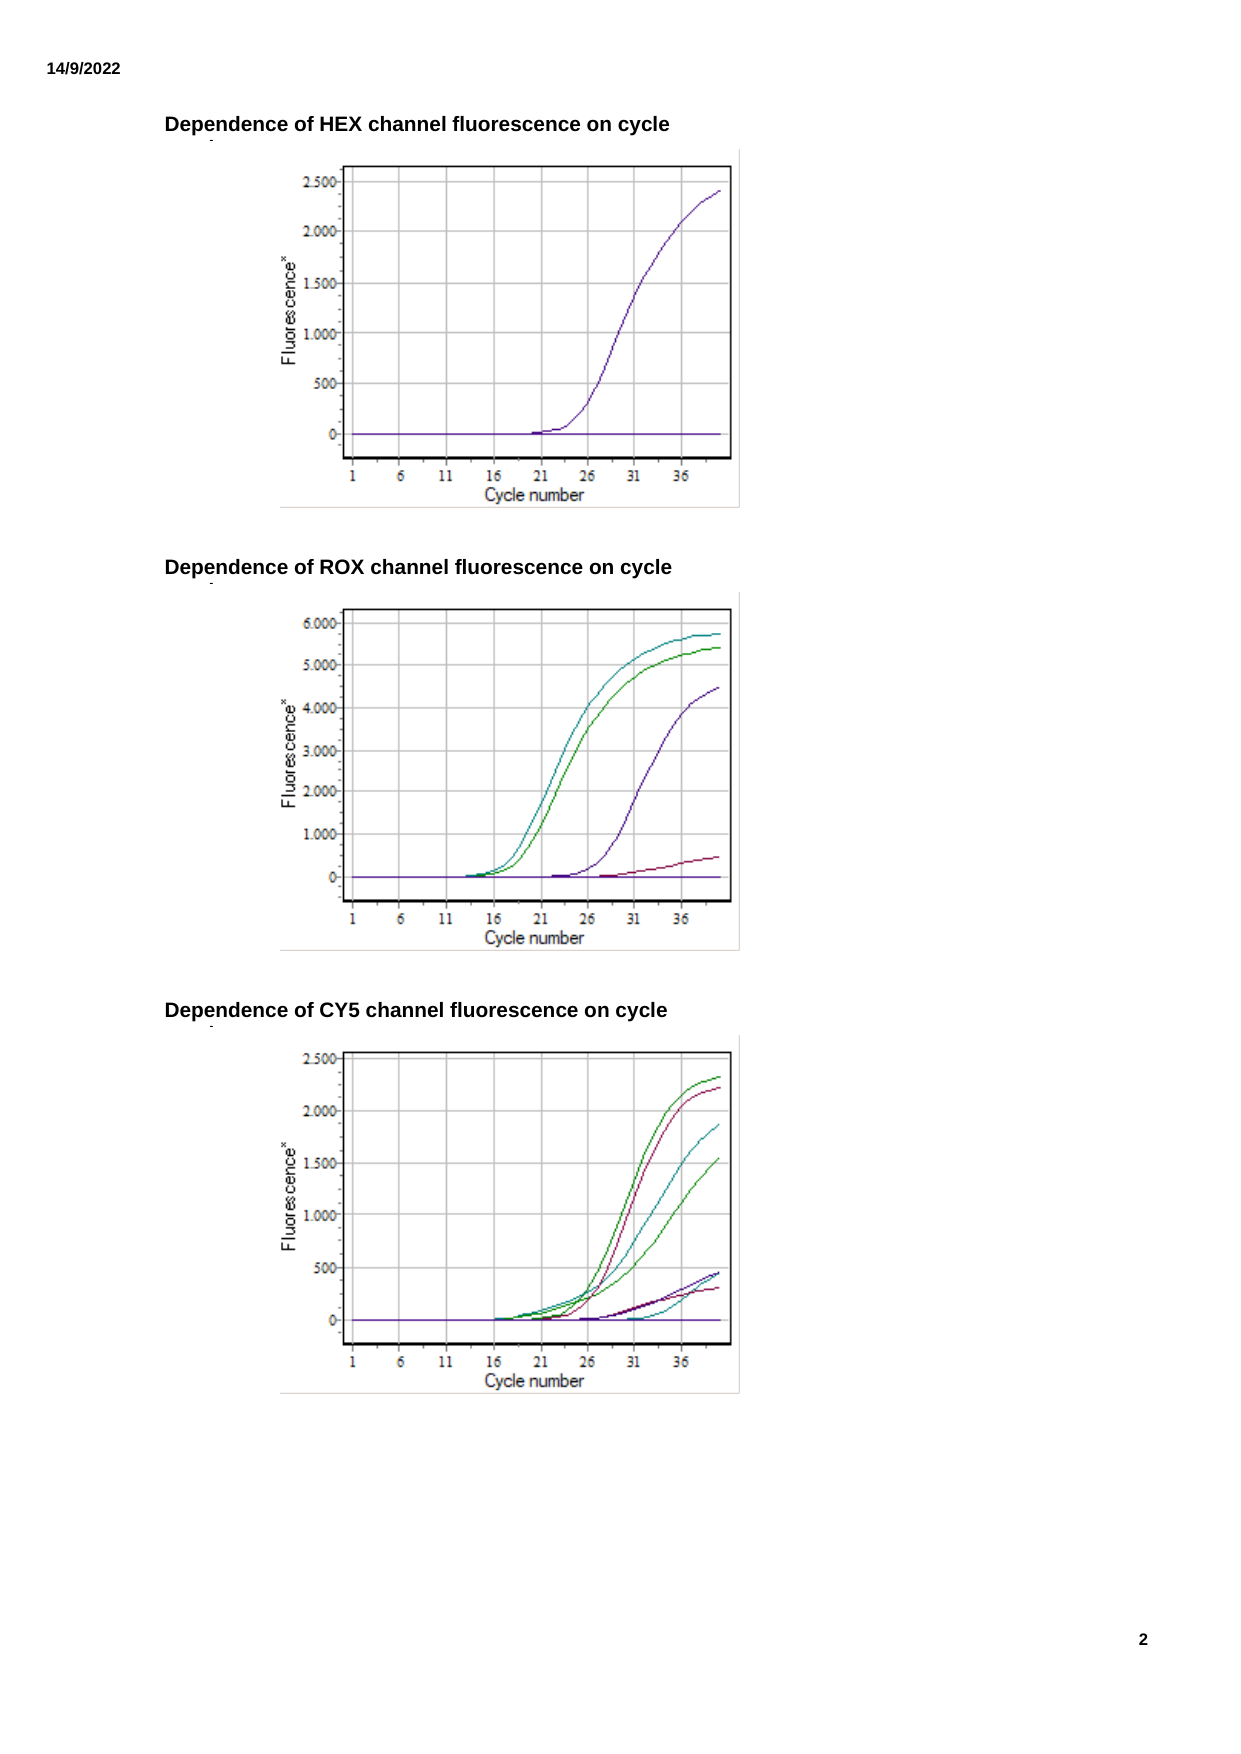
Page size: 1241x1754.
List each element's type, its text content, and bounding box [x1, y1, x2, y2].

table_cell [251, 141, 262, 149]
table_cell [900, 509, 929, 555]
table_cell [377, 952, 404, 998]
table_cell [161, 150, 171, 508]
table_cell [900, 1036, 929, 1395]
table_cell [357, 1395, 362, 1630]
table_cell [339, 584, 357, 592]
table_cell [308, 952, 339, 998]
table_cell [811, 1027, 817, 1036]
table_cell [900, 141, 929, 149]
table_cell [870, 1395, 900, 1630]
table_cell [363, 952, 377, 998]
table_cell [1135, 1395, 1212, 1630]
table_cell [227, 1036, 251, 1395]
table_cell [870, 509, 900, 555]
table_cell [404, 1395, 451, 1630]
table_cell [569, 82, 604, 112]
table_cell [44, 998, 161, 1027]
table_cell [339, 1027, 357, 1035]
table_cell [377, 1027, 404, 1035]
table_cell [227, 1027, 251, 1036]
table_cell [251, 1036, 262, 1395]
table_cell [192, 952, 227, 998]
table_cell [339, 509, 357, 555]
table_cell [363, 584, 377, 592]
table_cell [298, 82, 303, 112]
table_cell [173, 82, 192, 112]
table_cell [929, 555, 1071, 584]
table_cell [725, 1630, 746, 1659]
table_cell [741, 1036, 749, 1395]
table_cell [251, 1395, 262, 1630]
table_header [357, 59, 362, 82]
table_cell [262, 952, 281, 998]
table_cell [756, 593, 811, 952]
table_cell [308, 1027, 339, 1035]
table_cell [817, 112, 870, 141]
table_cell [404, 82, 451, 112]
table_cell [298, 1630, 303, 1659]
table_cell [451, 82, 533, 112]
table_header [569, 59, 604, 82]
table_cell [870, 584, 900, 593]
table_cell [563, 82, 569, 112]
table_cell [870, 1036, 900, 1395]
table_cell [1071, 150, 1135, 508]
table_cell [604, 509, 675, 555]
table_cell [681, 141, 725, 149]
table_cell [756, 1027, 811, 1036]
table_cell [1135, 998, 1212, 1027]
table_cell [281, 509, 298, 555]
table_cell [192, 584, 227, 593]
table_cell [756, 952, 811, 998]
table_cell [281, 952, 298, 998]
table_cell [870, 593, 900, 952]
table_cell [534, 584, 551, 592]
table_cell [811, 1036, 817, 1395]
table_header [563, 59, 569, 82]
table_cell [298, 952, 303, 998]
table_cell [339, 952, 357, 998]
table_cell [1071, 998, 1135, 1027]
table_cell [161, 509, 171, 555]
table_cell [675, 1630, 681, 1659]
table_cell [741, 150, 749, 508]
table_cell [377, 141, 404, 149]
table_cell [44, 593, 161, 952]
table_cell [1071, 584, 1135, 593]
table_cell [811, 1395, 817, 1630]
table_header [451, 59, 533, 82]
table_header [534, 59, 551, 82]
table_header [870, 59, 900, 82]
table_cell [756, 1630, 811, 1659]
table_cell [1135, 82, 1212, 112]
table_cell [725, 584, 746, 593]
table_cell [551, 509, 557, 555]
table_cell [557, 82, 563, 112]
table_cell [192, 141, 227, 149]
table_cell [870, 141, 900, 149]
table_cell [404, 1630, 451, 1659]
table_header [339, 59, 357, 82]
table_header [308, 59, 339, 82]
table_cell [304, 952, 308, 998]
table_cell [298, 584, 303, 592]
table_cell [339, 1630, 357, 1659]
table_cell [281, 1027, 298, 1035]
table_header [725, 59, 746, 82]
table_cell [569, 584, 604, 592]
table_cell [161, 593, 171, 952]
table_header [227, 59, 251, 82]
table_cell [1071, 952, 1135, 998]
table_cell [363, 141, 377, 149]
table_cell [569, 509, 604, 555]
table_header [377, 59, 404, 82]
table_cell [557, 1630, 563, 1659]
table_cell [357, 1630, 362, 1659]
table_header [298, 59, 303, 82]
table_cell [227, 593, 251, 952]
table_cell [681, 509, 725, 555]
table_cell [357, 584, 362, 592]
table_cell [604, 82, 675, 112]
table_cell [251, 1630, 262, 1659]
table_cell [551, 1395, 557, 1630]
table_cell [44, 584, 161, 593]
table_cell [363, 509, 377, 555]
table_cell [173, 141, 192, 149]
table_cell [756, 82, 811, 112]
table_cell [304, 1395, 308, 1630]
table_cell [173, 952, 192, 998]
table_cell [192, 509, 227, 555]
table_cell [563, 509, 569, 555]
table_cell [817, 1027, 870, 1036]
table_cell [756, 1036, 811, 1395]
table_cell [161, 1630, 171, 1659]
table_cell [900, 998, 929, 1027]
table_cell [534, 1630, 551, 1659]
table_cell [681, 584, 725, 592]
table_header [604, 59, 675, 82]
table_cell [1071, 82, 1135, 112]
table_cell 2 [1135, 1630, 1212, 1659]
table_cell [1135, 150, 1212, 508]
table_cell [192, 593, 227, 952]
table_cell [756, 112, 811, 141]
table_cell [811, 584, 817, 593]
table_cell [1071, 555, 1135, 584]
table_cell [557, 584, 563, 592]
table_cell [363, 1395, 377, 1630]
table_cell [227, 952, 251, 998]
table_cell [569, 141, 604, 149]
table_cell [1071, 141, 1135, 149]
table_cell [741, 593, 749, 952]
table_cell [251, 584, 262, 593]
table_cell [357, 141, 362, 149]
table_cell [1071, 1036, 1135, 1395]
table_cell Dependence of HEX channel fluorescence on cycle number [161, 112, 754, 141]
table_header [363, 59, 377, 82]
table_cell Dependence of ROX channel fluorescence on cycle number [161, 555, 756, 584]
table_header [900, 59, 929, 82]
table_cell [681, 1395, 725, 1630]
table_cell [551, 1027, 557, 1035]
table_cell [451, 952, 533, 998]
table_cell [262, 593, 280, 952]
table_cell [357, 952, 362, 998]
table_cell [681, 82, 725, 112]
table_cell [756, 141, 811, 149]
table_cell [817, 141, 870, 149]
table_cell [1135, 1036, 1212, 1395]
table_cell [604, 952, 675, 998]
table_cell [173, 1395, 192, 1630]
table_cell [900, 1027, 929, 1036]
table_cell [298, 1395, 303, 1630]
table_header [756, 59, 811, 82]
table_cell [173, 593, 192, 952]
table_cell [251, 150, 262, 508]
table_cell [675, 141, 681, 149]
table_cell [227, 141, 251, 149]
table_cell [161, 1036, 171, 1395]
table_cell [900, 593, 929, 952]
table_cell [44, 112, 161, 141]
table_cell [563, 584, 569, 592]
table_cell [357, 82, 362, 112]
table_cell [557, 952, 563, 998]
table_cell [192, 150, 227, 508]
table_cell [929, 584, 1071, 593]
table_cell [900, 555, 929, 584]
table_cell [44, 150, 161, 508]
table_cell [298, 509, 303, 555]
table_cell [44, 555, 161, 584]
table_cell [1135, 1027, 1212, 1036]
table_cell [308, 584, 339, 592]
table_cell [363, 82, 377, 112]
table_header [404, 59, 451, 82]
picture [280, 592, 741, 952]
table_cell [1135, 509, 1212, 555]
table_cell [569, 1630, 604, 1659]
table_cell [929, 1395, 1071, 1630]
table_cell [357, 509, 362, 555]
table_cell [262, 1036, 280, 1395]
table_cell [725, 1395, 746, 1630]
table_cell [262, 509, 281, 555]
table_cell [377, 584, 404, 592]
table_header [675, 59, 681, 82]
table_cell [281, 1395, 298, 1630]
table_cell [563, 1395, 569, 1630]
table_cell [681, 1027, 725, 1035]
table_cell [551, 141, 557, 149]
table_cell [339, 82, 357, 112]
table_cell [251, 952, 262, 998]
table_cell [681, 1630, 725, 1659]
table_cell [161, 584, 171, 593]
table_cell [161, 1395, 171, 1630]
table_cell [569, 952, 604, 998]
table_header [817, 59, 870, 82]
table_cell [900, 584, 929, 593]
table_cell [756, 1395, 811, 1630]
table_cell [725, 141, 746, 149]
table_cell [281, 141, 298, 149]
table_cell [44, 1027, 161, 1036]
table_cell [811, 593, 817, 952]
table_cell [817, 584, 870, 593]
table_cell [929, 509, 1071, 555]
table_cell [563, 1630, 569, 1659]
table_cell [929, 998, 1071, 1027]
table_cell [725, 1027, 746, 1036]
table_cell [363, 1027, 377, 1035]
table_cell [534, 1027, 551, 1035]
table_cell [451, 584, 533, 592]
table_cell [363, 1630, 377, 1659]
table_header [1071, 59, 1135, 82]
table_cell [377, 1395, 404, 1630]
table_cell [557, 141, 563, 149]
table_cell [357, 1027, 362, 1035]
table_cell [192, 82, 227, 112]
table_cell [870, 150, 900, 508]
table_cell [604, 1630, 675, 1659]
table_cell [870, 82, 900, 112]
table_cell [262, 584, 281, 593]
table_cell [1135, 555, 1212, 584]
picture [280, 1035, 741, 1395]
table_cell [227, 150, 251, 508]
table_cell [1135, 584, 1212, 593]
table_cell [870, 1027, 900, 1036]
table_cell [811, 112, 817, 141]
table_cell [44, 509, 161, 555]
table_cell [811, 150, 817, 508]
table_cell [929, 141, 1071, 149]
table_header [251, 59, 262, 82]
table_cell [404, 509, 451, 555]
table_cell [161, 82, 171, 112]
table_cell [756, 584, 811, 593]
table_cell [811, 998, 817, 1027]
table_cell [675, 1027, 681, 1035]
table_cell [1071, 1630, 1135, 1659]
table_header [304, 59, 308, 82]
table_cell [569, 1027, 604, 1035]
table_cell [173, 1036, 192, 1395]
table_cell [929, 82, 1071, 112]
table_cell [929, 1027, 1071, 1036]
table_cell [756, 555, 811, 584]
table_cell [817, 1395, 870, 1630]
table_cell [308, 82, 339, 112]
table_cell [900, 150, 929, 508]
table_cell [551, 584, 557, 592]
table_cell [811, 141, 817, 149]
table_cell [339, 1395, 357, 1630]
table_cell [404, 952, 451, 998]
table_cell [811, 509, 817, 555]
table_header [192, 59, 227, 82]
table_cell [44, 1630, 161, 1659]
table_header [281, 59, 298, 82]
table_cell [817, 1036, 870, 1395]
table_cell [227, 584, 251, 593]
table_cell [725, 509, 746, 555]
table_cell [227, 509, 251, 555]
table_cell [451, 141, 533, 149]
table_cell [534, 82, 551, 112]
table_cell [675, 952, 681, 998]
table_cell [281, 1630, 298, 1659]
table_cell [534, 1395, 551, 1630]
table_cell [404, 1027, 451, 1035]
table_cell [262, 1630, 281, 1659]
table_cell [534, 509, 551, 555]
table_cell [929, 112, 1071, 141]
table_cell [817, 509, 870, 555]
table_cell [817, 555, 870, 584]
table_cell [756, 998, 811, 1027]
table_cell [675, 509, 681, 555]
table_cell [900, 112, 929, 141]
table_cell [675, 82, 681, 112]
table_cell [870, 952, 900, 998]
table_cell [557, 1027, 563, 1035]
table_header [262, 59, 281, 82]
table_cell [161, 1027, 171, 1036]
table_cell [227, 82, 251, 112]
table_cell [451, 509, 533, 555]
table_cell [870, 998, 900, 1027]
table_cell [377, 509, 404, 555]
table_cell [44, 1395, 161, 1630]
table_cell [725, 82, 746, 112]
table_cell [569, 1395, 604, 1630]
table_cell [1071, 1027, 1135, 1036]
table_cell [173, 584, 192, 593]
table_header [681, 59, 725, 82]
table_cell [192, 1630, 227, 1659]
table_cell [44, 1036, 161, 1395]
table_cell [551, 952, 557, 998]
table_cell [44, 82, 161, 112]
table_cell [811, 555, 817, 584]
table_cell [281, 82, 298, 112]
table_cell [251, 593, 262, 952]
table_cell [811, 952, 817, 998]
table_cell [604, 1027, 675, 1035]
table_cell [817, 150, 870, 508]
table_cell [173, 1027, 192, 1036]
table_cell [681, 952, 725, 998]
table_cell [534, 141, 551, 149]
table_cell [929, 1630, 1071, 1659]
table_cell [929, 593, 1071, 952]
table_cell [870, 1630, 900, 1659]
table_cell [817, 593, 870, 952]
table_cell [817, 1630, 870, 1659]
table_cell [192, 1027, 227, 1036]
table_cell [817, 998, 870, 1027]
table_cell [339, 141, 357, 149]
table_cell [1071, 593, 1135, 952]
table_cell [870, 555, 900, 584]
table_header [929, 59, 1071, 82]
table_cell [173, 150, 192, 508]
table_cell [1135, 952, 1212, 998]
table_cell [262, 1395, 281, 1630]
table_cell [251, 82, 262, 112]
table_cell [756, 509, 811, 555]
table_cell [44, 141, 161, 149]
table_cell [251, 509, 262, 555]
table_cell [404, 584, 451, 592]
table_cell [227, 1630, 251, 1659]
table_cell [929, 1036, 1071, 1395]
table_cell [817, 952, 870, 998]
table_cell [604, 1395, 675, 1630]
table_cell [900, 82, 929, 112]
table_cell [725, 952, 746, 998]
table_cell [173, 509, 192, 555]
table_cell [1071, 1395, 1135, 1630]
table_cell [298, 1027, 303, 1035]
table_cell [604, 141, 675, 149]
picture [280, 149, 741, 509]
table_cell Dependence of CY5 channel fluorescence on cycle number [161, 998, 751, 1027]
table_cell [1071, 509, 1135, 555]
table_cell [251, 1027, 262, 1036]
table_cell [377, 1630, 404, 1659]
table_cell [308, 1630, 339, 1659]
table_cell [281, 584, 298, 592]
table_cell [557, 509, 563, 555]
table_cell [756, 150, 811, 508]
table_cell [161, 952, 171, 998]
table_header [1135, 59, 1212, 82]
table_cell [929, 150, 1071, 508]
table_cell [1135, 593, 1212, 952]
table_cell [900, 952, 929, 998]
table_cell [1135, 141, 1212, 149]
table_cell [900, 1630, 929, 1659]
table_cell [44, 952, 161, 998]
table_header 14/9/2022 [44, 59, 192, 82]
table_cell [604, 584, 675, 592]
table_cell [870, 112, 900, 141]
table_cell [192, 1036, 227, 1395]
table_cell [451, 1630, 533, 1659]
table_cell [262, 1027, 281, 1036]
table_cell [557, 1395, 563, 1630]
table_cell [308, 1395, 339, 1630]
table_cell [551, 82, 557, 112]
table_cell [308, 141, 339, 149]
table_cell [563, 1027, 569, 1035]
table_header [557, 59, 563, 82]
table_cell [551, 1630, 557, 1659]
table_cell [811, 82, 817, 112]
table_cell [451, 1395, 533, 1630]
table_cell [262, 150, 280, 508]
table_cell [304, 1630, 308, 1659]
table_cell [1071, 112, 1135, 141]
table_cell [534, 952, 551, 998]
table_cell [451, 1027, 533, 1035]
table_cell [308, 509, 339, 555]
table_cell [298, 141, 303, 149]
table_header [811, 59, 817, 82]
table_cell [161, 141, 171, 149]
table_cell [1135, 112, 1212, 141]
table_cell [262, 141, 281, 149]
table_cell [227, 1395, 251, 1630]
table_cell [377, 82, 404, 112]
table_cell [404, 141, 451, 149]
table_cell [192, 1395, 227, 1630]
table_cell [817, 82, 870, 112]
table_cell [675, 1395, 681, 1630]
table_cell [675, 584, 681, 592]
table_header [551, 59, 557, 82]
table_cell [811, 1630, 817, 1659]
table_cell [900, 1395, 929, 1630]
table_cell [563, 952, 569, 998]
table_cell [929, 952, 1071, 998]
table_cell [304, 82, 308, 112]
table_cell [173, 1630, 192, 1659]
table_cell [563, 141, 569, 149]
table_cell [304, 509, 308, 555]
table_cell [262, 82, 281, 112]
